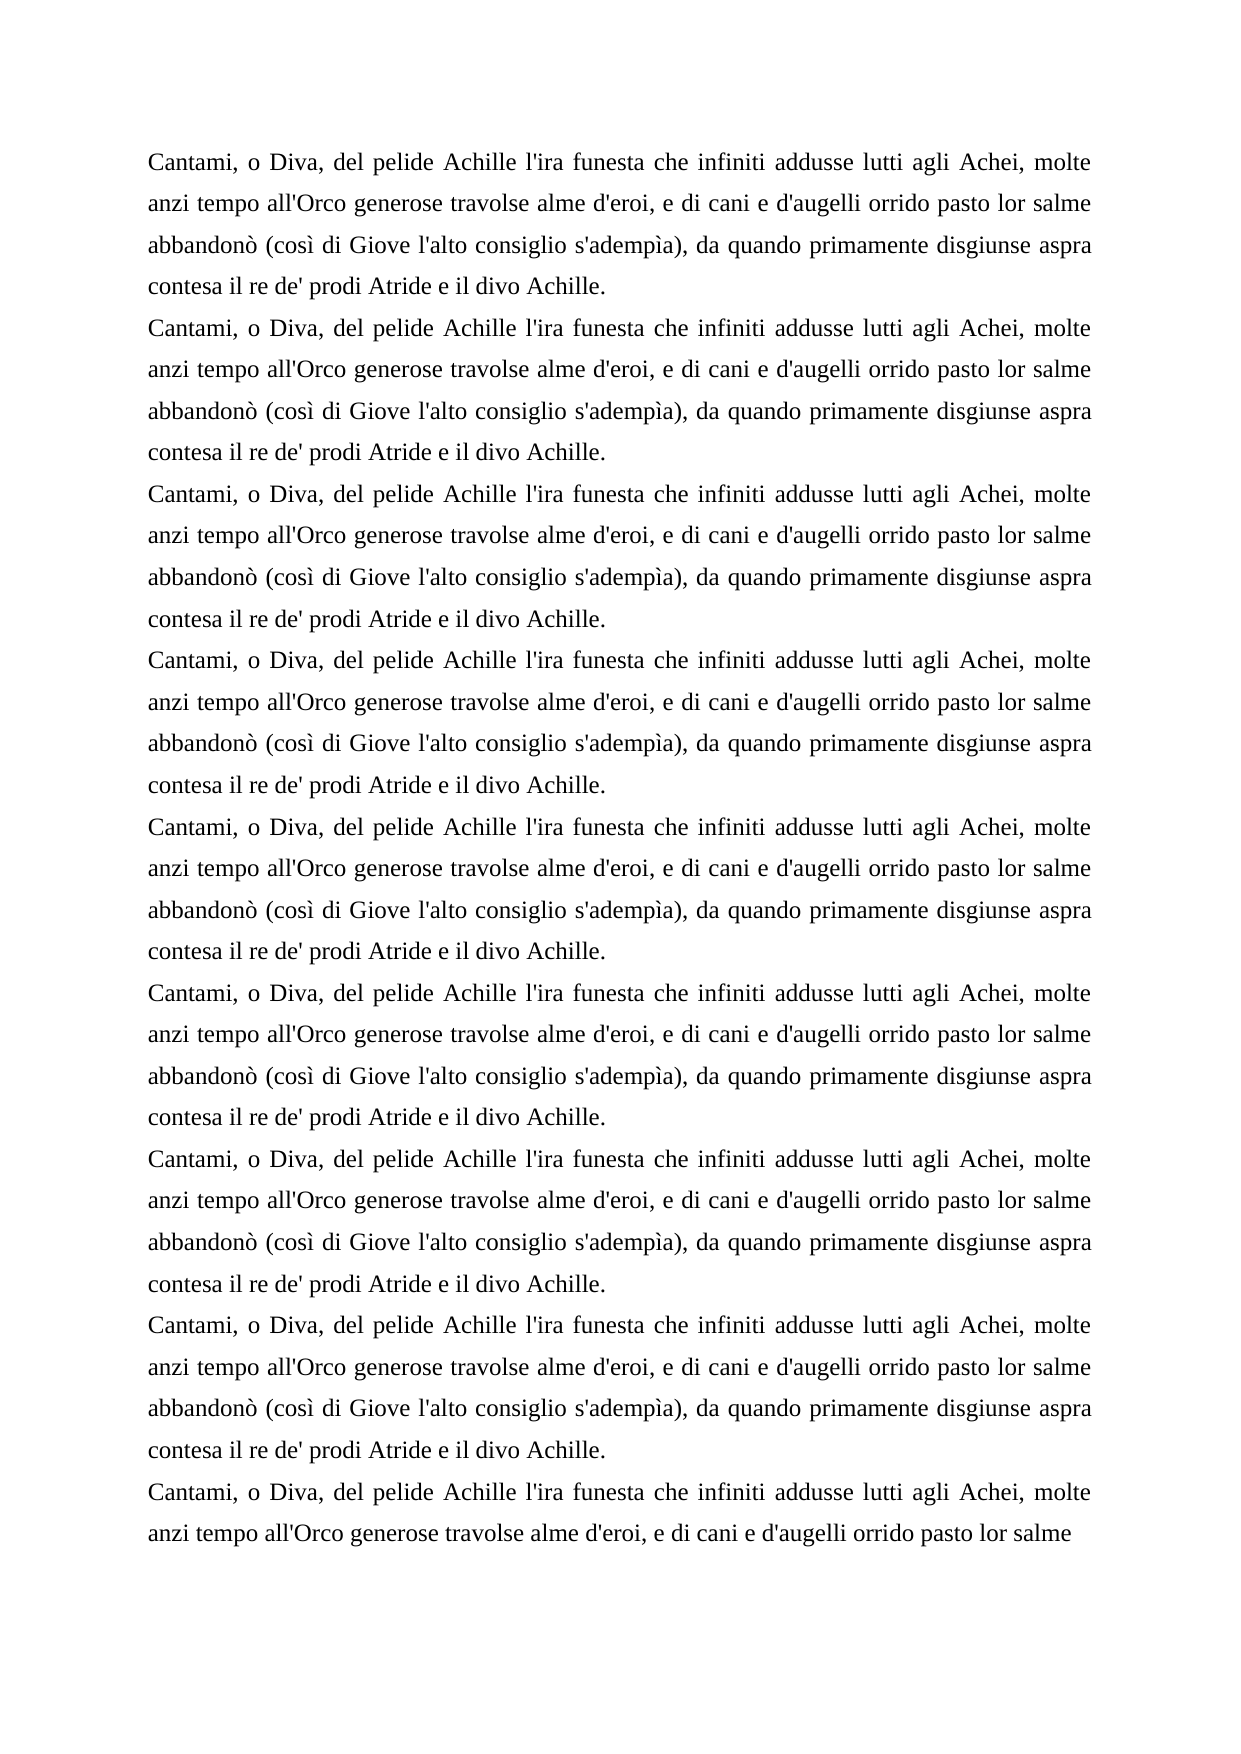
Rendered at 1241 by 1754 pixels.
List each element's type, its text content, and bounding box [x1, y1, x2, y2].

text Cantami, o Diva, del pelide Achille l'ira funesta che infiniti addusse lutti agli Achei, molte anzi tempo all'Orco generose travolse alme d'eroi, e di cani e d'augelli orrido pasto lor salme abbandonò (così di Giove l'alto consiglio s'adempìa), da quando primamente disgiunse aspra contesa il re de' prodi Atride e il divo Achille. [148, 1145, 1093, 1297]
text Cantami, o Diva, del pelide Achille l'ira funesta che infiniti addusse lutti agli Achei, molte anzi tempo all'Orco generose travolse alme d'eroi, e di cani e d'augelli orrido pasto lor salme abbandonò (così di Giove l'alto consiglio s'adempìa), da quando primamente disgiunse aspra contesa il re de' prodi Atride e il divo Achille. [148, 979, 1093, 1131]
text Cantami, o Diva, del pelide Achille l'ira funesta che infiniti addusse lutti agli Achei, molte anzi tempo all'Orco generose travolse alme d'eroi, e di cani e d'augelli orrido pasto lor salme abbandonò (così di Giove l'alto consiglio s'adempìa), da quando primamente disgiunse aspra contesa il re de' prodi Atride e il divo Achille. [148, 646, 1093, 799]
text Cantami, o Diva, del pelide Achille l'ira funesta che infiniti addusse lutti agli Achei, molte anzi tempo all'Orco generose travolse alme d'eroi, e di cani e d'augelli orrido pasto lor salme abbandonò (così di Giove l'alto consiglio s'adempìa), da quando primamente disgiunse aspra contesa il re de' prodi Atride e il divo Achille. [148, 813, 1093, 965]
text Cantami, o Diva, del pelide Achille l'ira funesta che infiniti addusse lutti agli Achei, molte anzi tempo all'Orco generose travolse alme d'eroi, e di cani e d'augelli orrido pasto lor salme [148, 1478, 1093, 1547]
text Cantami, o Diva, del pelide Achille l'ira funesta che infiniti addusse lutti agli Achei, molte anzi tempo all'Orco generose travolse alme d'eroi, e di cani e d'augelli orrido pasto lor salme abbandonò (così di Giove l'alto consiglio s'adempìa), da quando primamente disgiunse aspra contesa il re de' prodi Atride e il divo Achille. [148, 480, 1093, 632]
text Cantami, o Diva, del pelide Achille l'ira funesta che infiniti addusse lutti agli Achei, molte anzi tempo all'Orco generose travolse alme d'eroi, e di cani e d'augelli orrido pasto lor salme abbandonò (così di Giove l'alto consiglio s'adempìa), da quando primamente disgiunse aspra contesa il re de' prodi Atride e il divo Achille. [148, 1311, 1093, 1464]
text Cantami, o Diva, del pelide Achille l'ira funesta che infiniti addusse lutti agli Achei, molte anzi tempo all'Orco generose travolse alme d'eroi, e di cani e d'augelli orrido pasto lor salme abbandonò (così di Giove l'alto consiglio s'adempìa), da quando primamente disgiunse aspra contesa il re de' prodi Atride e il divo Achille. [148, 314, 1093, 466]
text Cantami, o Diva, del pelide Achille l'ira funesta che infiniti addusse lutti agli Achei, molte anzi tempo all'Orco generose travolse alme d'eroi, e di cani e d'augelli orrido pasto lor salme abbandonò (così di Giove l'alto consiglio s'adempìa), da quando primamente disgiunse aspra contesa il re de' prodi Atride e il divo Achille. [148, 148, 1093, 300]
